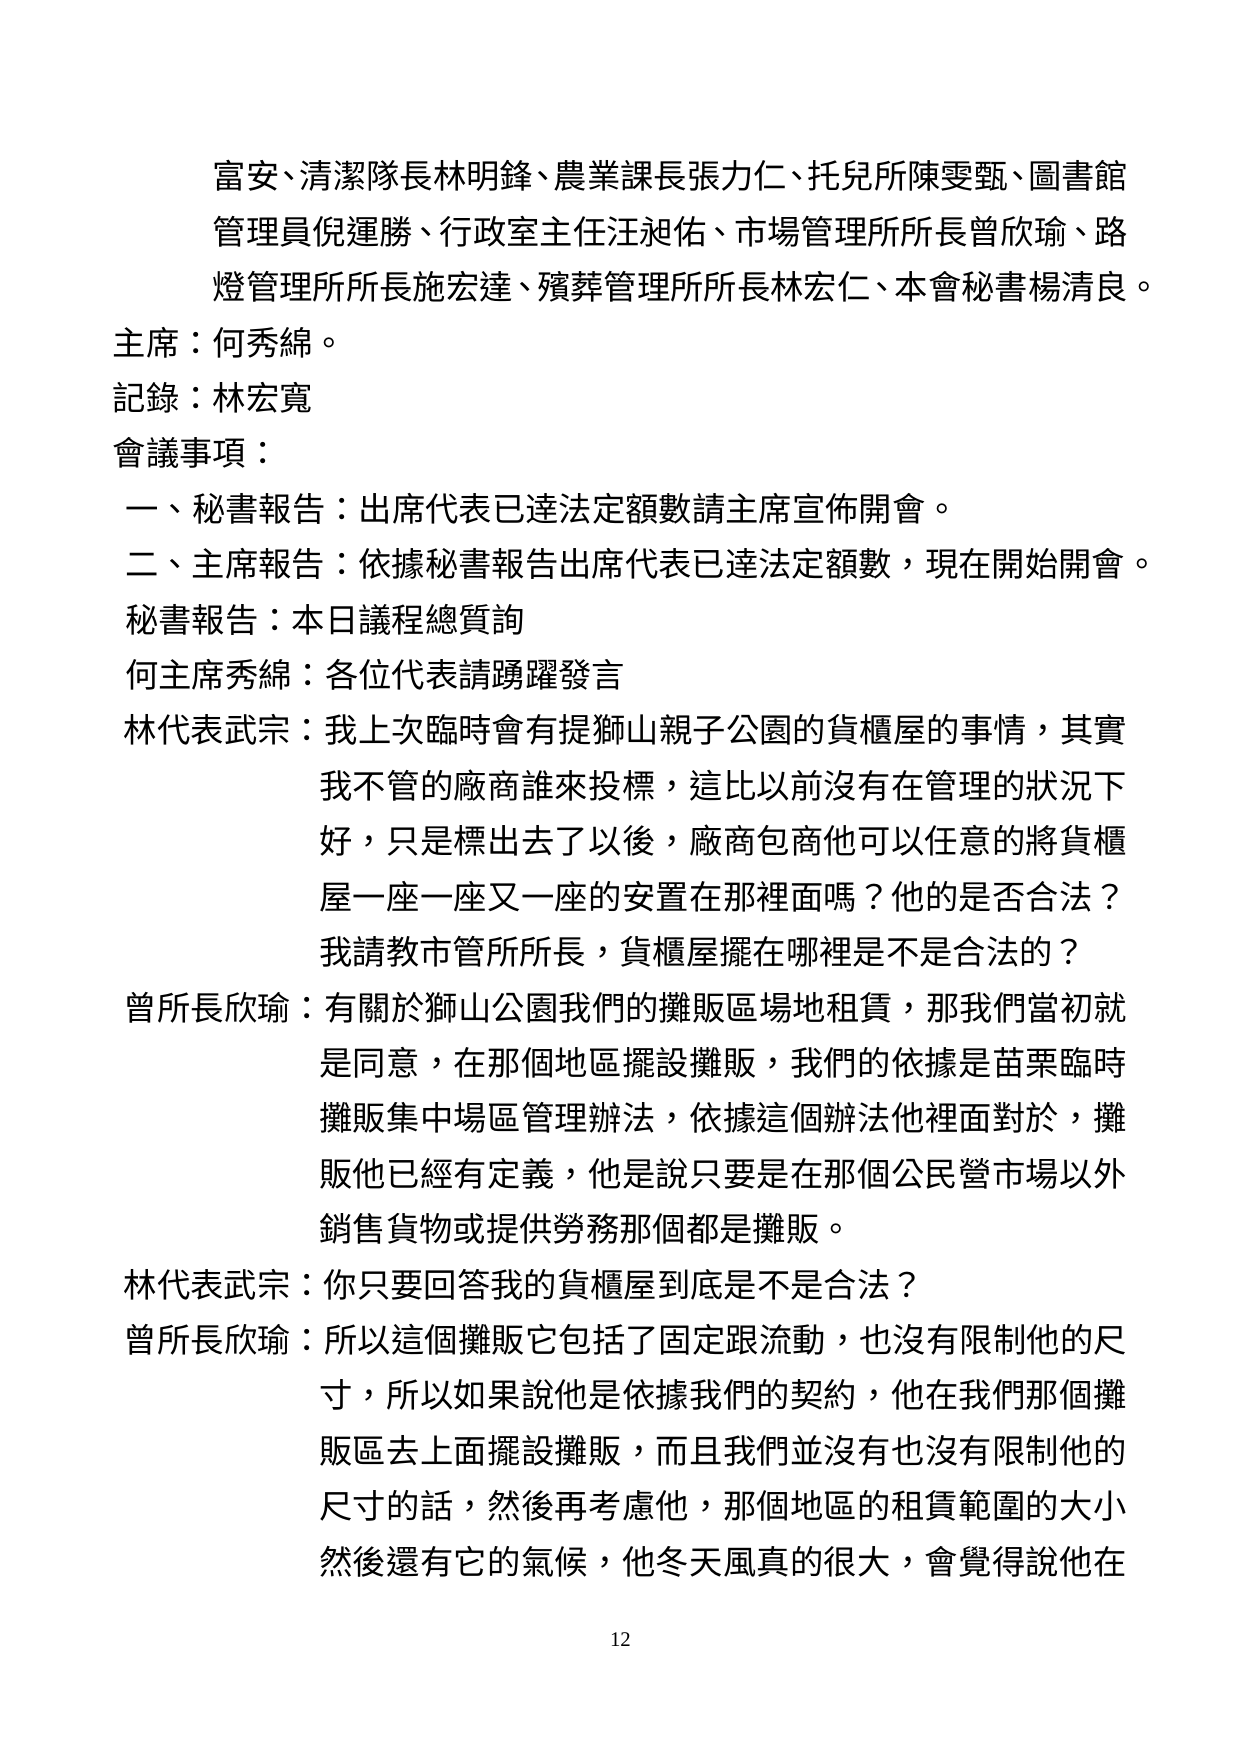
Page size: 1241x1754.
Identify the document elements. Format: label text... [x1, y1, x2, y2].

text 記錄：林宏寬 [112, 372, 1128, 420]
text 列席：鎮長方進興、主秘劉榮清、民政課長王國雄、財政課長李宜玫、建設課長吳俐蓁、社會課長劉耘圻、主計主任許瑞娟、人事主任彭富安、清潔隊長林明鋒、農業課長張力仁、托兒所陳雯甄、圖書館管理員倪運勝、行政室主任汪昶佑、市場管理所所長曾欣瑜、路燈管理所所長施宏達、殯葬管理所所長林宏仁、本會秘書楊清良。 [112, 150, 1128, 309]
text 曾所長欣瑜：有關於獅山公園我們的攤販區場地租賃，那我們當初就是同意，在那個地區擺設攤販，我們的依據是苗栗臨時攤販集中場區管理辦法，依據這個辦法他裡面對於，攤販他已經有定義，他是說只要是在那個公民營市場以外銷售貨物或提供勞務那個都是攤販。 [124, 981, 1128, 1251]
text 林代表武宗：我上次臨時會有提獅山親子公園的貨櫃屋的事情，其實我不管的廠商誰來投標，這比以前沒有在管理的狀況下好，只是標出去了以後，廠商包商他可以任意的將貨櫃屋一座一座又一座的安置在那裡面嗎？他的是否合法？我請教市管所所長，貨櫃屋擺在哪裡是不是合法的？ [124, 704, 1128, 974]
text 曾所長欣瑜：所以這個攤販它包括了固定跟流動，也沒有限制他的尺寸，所以如果說他是依據我們的契約，他在我們那個攤販區去上面擺設攤販，而且我們並沒有也沒有限制他的尺寸的話，然後再考慮他，那個地區的租賃範圍的大小然後還有它的氣候，他冬天風真的很大，會覺得說他在 [124, 1314, 1128, 1584]
text 一、秘書報告：出席代表已逹法定額數請主席宣佈開會。 [125, 482, 1128, 531]
text 主席：何秀綿。 [112, 316, 1128, 364]
text 會議事項： [112, 427, 1128, 475]
text 二、主席報告：依據秘書報告出席代表已逹法定額數，現在開始開會。 [125, 538, 1128, 586]
text 何主席秀綿：各位代表請踴躍發言 [125, 649, 1128, 697]
text 秘書報告：本日議程總質詢 [125, 593, 1128, 642]
text 林代表武宗：你只要回答我的貨櫃屋到底是不是合法？ [124, 1258, 1128, 1307]
